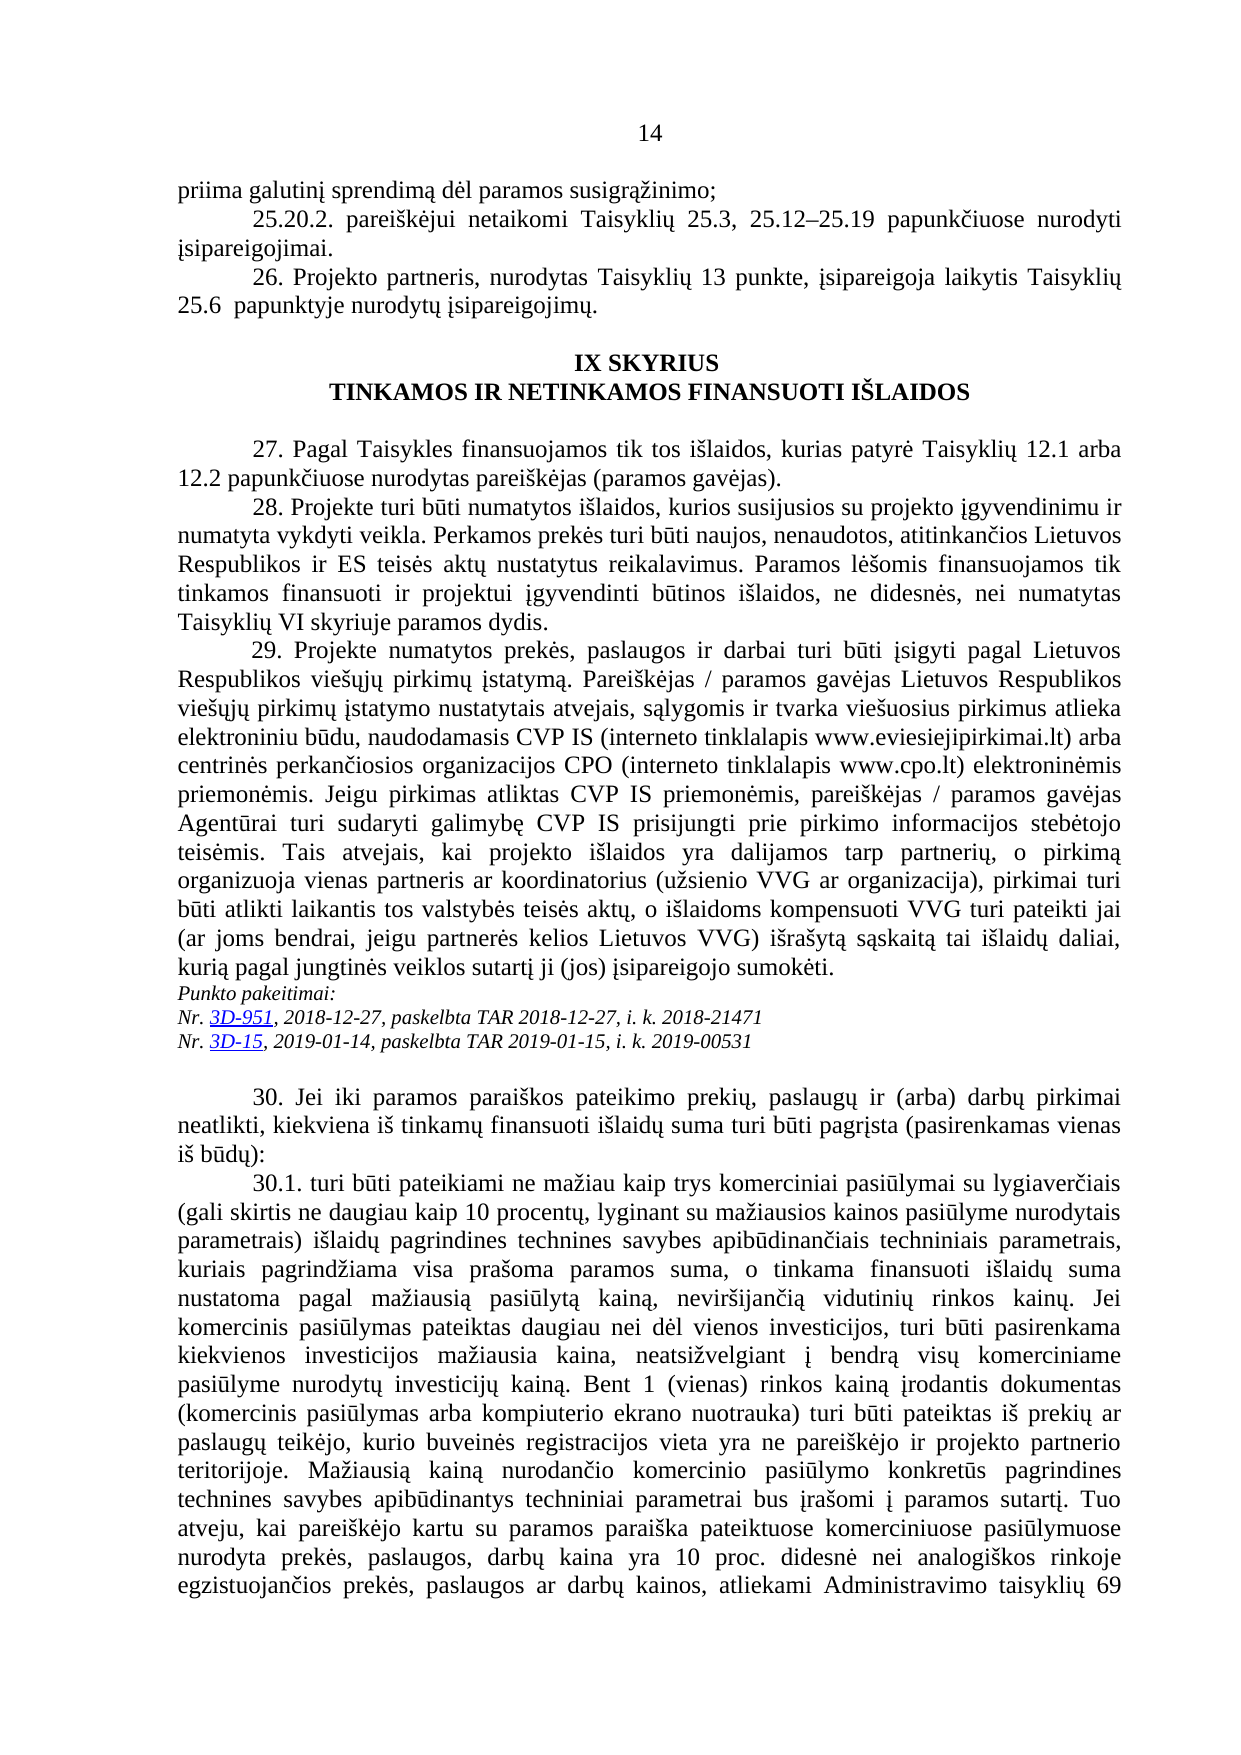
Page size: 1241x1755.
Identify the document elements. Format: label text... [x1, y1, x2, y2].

text 30. Jei iki paramos paraiškos pateikimo prekių, paslaugų ir (arba) darbų pirkimai neatlikti, kiekviena iš tinkamų finansuoti išlaidų suma turi būti pagrįsta (pasirenkamas vienas iš būdų): [177, 1082, 1122, 1168]
text IX SKYRIUS [177, 348, 1122, 377]
text Nr. 3D-951, 2018-12-27, paskelbta TAR 2018-12-27, i. k. 2018-21471 [177, 1005, 1122, 1029]
text 28. Projekte turi būti numatytos išlaidos, kurios susijusios su projekto įgyvendinimu ir numatyta vykdyti veikla. Perkamos prekės turi būti naujos, nenaudotos, atitinkančios Lietuvos Respublikos ir ES teisės aktų nustatytus reikalavimus. Paramos lėšomis finansuojamos tik tinkamos finansuoti ir projektui įgyvendinti būtinos išlaidos, ne didesnės, nei numatytas Taisyklių VI skyriuje paramos dydis. [177, 492, 1122, 636]
text Nr. 3D-15, 2019-01-14, paskelbta TAR 2019-01-15, i. k. 2019-00531 [177, 1029, 1122, 1053]
text 25.20.2. pareiškėjui netaikomi Taisyklių 25.3, 25.12–25.19 papunkčiuose nurodyti įsipareigojimai. [177, 204, 1122, 262]
text 30.1. turi būti pateikiami ne mažiau kaip trys komerciniai pasiūlymai su lygiaverčiais (gali skirtis ne daugiau kaip 10 procentų, lyginant su mažiausios kainos pasiūlyme nurodytais parametrais) išlaidų pagrindines technines savybes apibūdinančiais techniniais parametrais, kuriais pagrindžiama visa prašoma paramos suma, o tinkama finansuoti išlaidų suma nustatoma pagal mažiausią pasiūlytą kainą, neviršijančią vidutinių rinkos kainų. Jei komercinis pasiūlymas pateiktas daugiau nei dėl vienos investicijos, turi būti pasirenkama kiekvienos investicijos mažiausia kaina, neatsižvelgiant į bendrą visų komerciniame pasiūlyme nurodytų investicijų kainą. Bent 1 (vienas) rinkos kainą įrodantis dokumentas (komercinis pasiūlymas arba kompiuterio ekrano nuotrauka) turi būti pateiktas iš prekių ar paslaugų teikėjo, kurio buveinės registracijos vieta yra ne pareiškėjo ir projekto partnerio teritorijoje. Mažiausią kainą nurodančio komercinio pasiūlymo konkretūs pagrindines technines savybes apibūdinantys techniniai parametrai bus įrašomi į paramos sutartį. Tuo atveju, kai pareiškėjo kartu su paramos paraiška pateiktuose komerciniuose pasiūlymuose nurodyta prekės, paslaugos, darbų kaina yra 10 proc. didesnė nei analogiškos rinkoje egzistuojančios prekės, paslaugos ar darbų kainos, atliekami Administravimo taisyklių 69 [177, 1168, 1122, 1599]
text 27. Pagal Taisykles finansuojamos tik tos išlaidos, kurias patyrė Taisyklių 12.1 arba 12.2 papunkčiuose nurodytas pareiškėjas (paramos gavėjas). [177, 434, 1122, 492]
text 26. Projekto partneris, nurodytas Taisyklių 13 punkte, įsipareigoja laikytis Taisyklių 25.6 papunktyje nurodytų įsipareigojimų. [177, 262, 1122, 319]
text TINKAMOS IR NETINKAMOS FINANSUOTI IŠLAIDOS [177, 377, 1122, 406]
text priima galutinį sprendimą dėl paramos susigrąžinimo; [177, 176, 1122, 204]
text 29. Projekte numatytos prekės, paslaugos ir darbai turi būti įsigyti pagal Lietuvos Respublikos viešųjų pirkimų įstatymą. Pareiškėjas / paramos gavėjas Lietuvos Respublikos viešųjų pirkimų įstatymo nustatytais atvejais, sąlygomis ir tvarka viešuosius pirkimus atlieka elektroniniu būdu, naudodamasis CVP IS (interneto tinklalapis www.eviesiejipirkimai.lt) arba centrinės perkančiosios organizacijos CPO (interneto tinklalapis www.cpo.lt) elektroninėmis priemonėmis. Jeigu pirkimas atliktas CVP IS priemonėmis, pareiškėjas / paramos gavėjas Agentūrai turi sudaryti galimybę CVP IS prisijungti prie pirkimo informacijos stebėtojo teisėmis. Tais atvejais, kai projekto išlaidos yra dalijamos tarp partnerių, o pirkimą organizuoja vienas partneris ar koordinatorius (užsienio VVG ar organizacija), pirkimai turi būti atlikti laikantis tos valstybės teisės aktų, o išlaidoms kompensuoti VVG turi pateikti jai (ar joms bendrai, jeigu partnerės kelios Lietuvos VVG) išrašytą sąskaitą tai išlaidų daliai, kurią pagal jungtinės veiklos sutartį ji (jos) įsipareigojo sumokėti. [177, 636, 1122, 981]
text Punkto pakeitimai: [177, 981, 1122, 1005]
